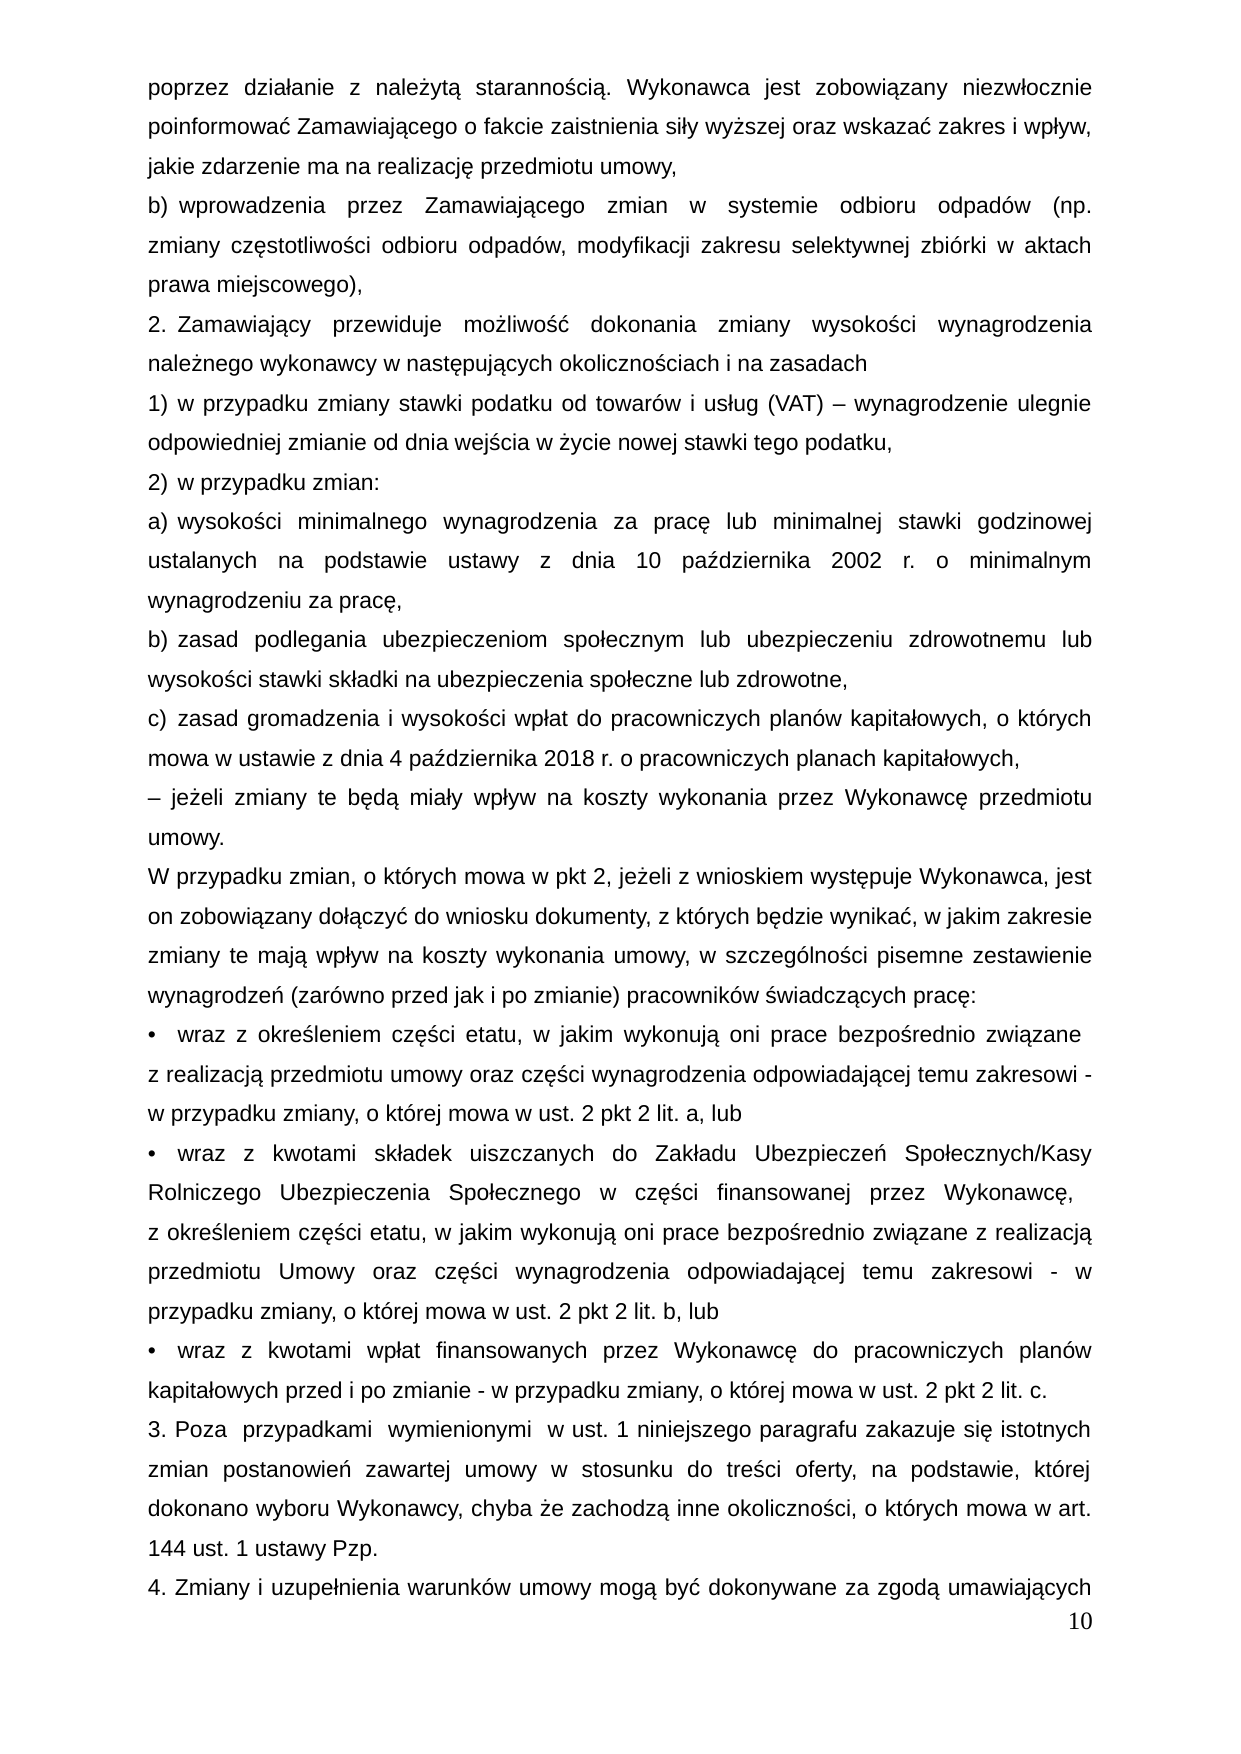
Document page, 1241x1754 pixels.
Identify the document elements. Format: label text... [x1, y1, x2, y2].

text c) zasad gromadzenia i wysokości wpłat do pracowniczych planów kapitałowych, o których mowa w ustawie z dnia 4 października 2018 r. o pracowniczych planach kapitałowych, [148, 705, 1093, 771]
text • wraz z określeniem części etatu, w jakim wykonują oni prace bezpośrednio związane z realizacją przedmiotu umowy oraz części wynagrodzenia odpowiadającej temu zakresowi - w przypadku zmiany, o której mowa w ust. 2 pkt 2 lit. a, lub [148, 1021, 1093, 1127]
text 4. Zmiany i uzupełnienia warunków umowy mogą być dokonywane za zgodą umawiających [148, 1574, 1093, 1600]
text – jeżeli zmiany te będą miały wpływ na koszty wykonania przez Wykonawcę przedmiotu umowy. [148, 784, 1093, 850]
text 2. Zamawiający przewiduje możliwość dokonania zmiany wysokości wynagrodzenia należnego wykonawcy w następujących okolicznościach i na zasadach [148, 311, 1093, 376]
text • wraz z kwotami wpłat finansowanych przez Wykonawcę do pracowniczych planów kapitałowych przed i po zmianie - w przypadku zmiany, o której mowa w ust. 2 pkt 2 lit. c. [148, 1337, 1093, 1403]
text W przypadku zmian, o których mowa w pkt 2, jeżeli z wnioskiem występuje Wykonawca, jest on zobowiązany dołączyć do wniosku dokumenty, z których będzie wynikać, w jakim zakresie zmiany te mają wpływ na koszty wykonania umowy, w szczególności pisemne zestawienie wynagrodzeń (zarówno przed jak i po zmianie) pracowników świadczących pracę: [148, 863, 1093, 1008]
text 3. Poza przypadkami wymienionymi w ust. 1 niniejszego paragrafu zakazuje się istotnych zmian postanowień zawartej umowy w stosunku do treści oferty, na podstawie, której dokonano wyboru Wykonawcy, chyba że zachodzą inne okoliczności, o których mowa w art. 144 ust. 1 ustawy Pzp. [148, 1416, 1093, 1561]
text 1) w przypadku zmiany stawki podatku od towarów i usług (VAT) – wynagrodzenie ulegnie odpowiedniej zmianie od dnia wejścia w życie nowej stawki tego podatku, [148, 389, 1093, 455]
text a) wysokości minimalnego wynagrodzenia za pracę lub minimalnej stawki godzinowej ustalanych na podstawie ustawy z dnia 10 października 2002 r. o minimalnym wynagrodzeniu za pracę, [148, 508, 1093, 613]
text • wraz z kwotami składek uiszczanych do Zakładu Ubezpieczeń Społecznych/Kasy Rolniczego Ubezpieczenia Społecznego w części finansowanej przez Wykonawcę, z określeniem części etatu, w jakim wykonują oni prace bezpośrednio związane z realizacją przedmiotu Umowy oraz części wynagrodzenia odpowiadającej temu zakresowi - w przypadku zmiany, o której mowa w ust. 2 pkt 2 lit. b, lub [148, 1140, 1093, 1324]
text poprzez działanie z należytą starannością. Wykonawca jest zobowiązany niezwłocznie poinformować Zamawiającego o fakcie zaistnienia siły wyższej oraz wskazać zakres i wpływ, jakie zdarzenie ma na realizację przedmiotu umowy, [148, 74, 1093, 179]
text 2) w przypadku zmian: [148, 468, 1093, 495]
text b) wprowadzenia przez Zamawiającego zmian w systemie odbioru odpadów (np. zmiany częstotliwości odbioru odpadów, modyfikacji zakresu selektywnej zbiórki w aktach prawa miejscowego), [148, 192, 1093, 297]
text b) zasad podlegania ubezpieczeniom społecznym lub ubezpieczeniu zdrowotnemu lub wysokości stawki składki na ubezpieczenia społeczne lub zdrowotne, [148, 626, 1093, 692]
